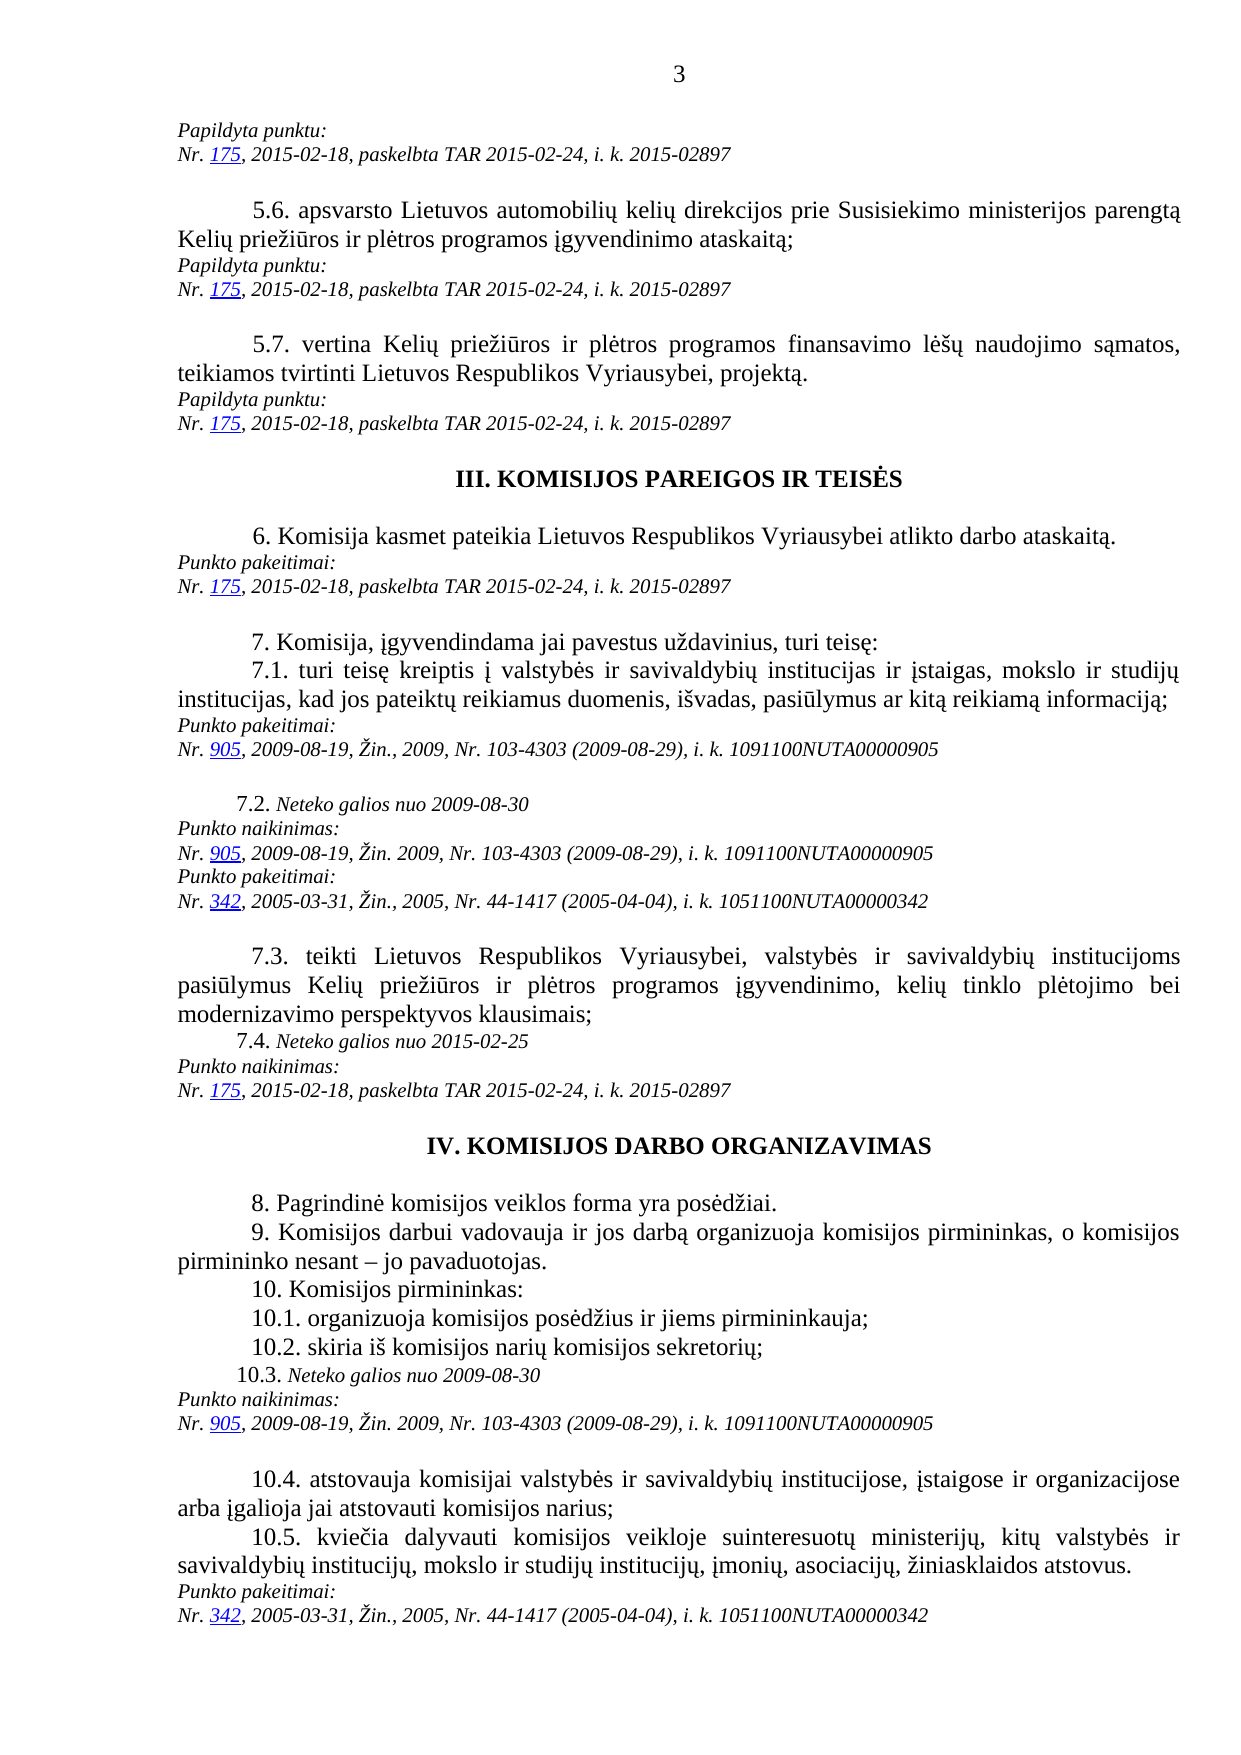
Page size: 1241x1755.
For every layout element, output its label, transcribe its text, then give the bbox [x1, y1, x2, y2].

text Papildyta punktu: [177, 118, 1181, 142]
text Nr. 905, 2009-08-19, Žin. 2009, Nr. 103-4303 (2009-08-29), i. k. 1091100NUTA00000905 [177, 1411, 1181, 1435]
text 6. Komisija kasmet pateikia Lietuvos Respublikos Vyriausybei atlikto darbo ataskaitą. [177, 521, 1181, 550]
text 5.6. apsvarsto Lietuvos automobilių kelių direkcijos prie Susisiekimo ministerijos parengtą Kelių priežiūros ir plėtros programos įgyvendinimo ataskaitą; [177, 195, 1181, 252]
text 10.4. atstovauja komisijai valstybės ir savivaldybių institucijose, įstaigose ir organizacijose arba įgalioja jai atstovauti komisijos narius; [177, 1464, 1181, 1522]
text Nr. 342, 2005-03-31, Žin., 2005, Nr. 44-1417 (2005-04-04), i. k. 1051100NUTA00000342 [177, 1603, 1181, 1627]
text 7.4. Neteko galios nuo 2015-02-25 [177, 1028, 1181, 1054]
text 10. Komisijos pirmininkas: [177, 1274, 1181, 1303]
text Papildyta punktu: [177, 252, 1181, 277]
text Punkto naikinimas: [177, 1387, 1181, 1411]
text Papildyta punktu: [177, 387, 1181, 411]
text Nr. 175, 2015-02-18, paskelbta TAR 2015-02-24, i. k. 2015-02897 [177, 277, 1181, 301]
text Nr. 175, 2015-02-18, paskelbta TAR 2015-02-24, i. k. 2015-02897 [177, 142, 1181, 166]
text Nr. 175, 2015-02-18, paskelbta TAR 2015-02-24, i. k. 2015-02897 [177, 574, 1181, 598]
text Nr. 175, 2015-02-18, paskelbta TAR 2015-02-24, i. k. 2015-02897 [177, 411, 1181, 435]
text 9. Komisijos darbui vadovauja ir jos darbą organizuoja komisijos pirmininkas, o komisijos pirmininko nesant – jo pavaduotojas. [177, 1217, 1181, 1274]
text Punkto naikinimas: [177, 816, 1181, 840]
text Punkto naikinimas: [177, 1054, 1181, 1078]
text 10.5. kviečia dalyvauti komisijos veikloje suinteresuotų ministerijų, kitų valstybės ir savivaldybių institucijų, mokslo ir studijų institucijų, įmonių, asociacijų, žiniasklaidos atstovus. [177, 1522, 1181, 1579]
text 10.3. Neteko galios nuo 2009-08-30 [177, 1361, 1181, 1387]
text 8. Pagrindinė komisijos veiklos forma yra posėdžiai. [177, 1188, 1181, 1217]
text Nr. 905, 2009-08-19, Žin. 2009, Nr. 103-4303 (2009-08-29), i. k. 1091100NUTA00000905 [177, 840, 1181, 864]
text III. KOMISIJOS PAREIGOS IR TEISĖS [177, 464, 1181, 492]
text Nr. 342, 2005-03-31, Žin., 2005, Nr. 44-1417 (2005-04-04), i. k. 1051100NUTA00000342 [177, 888, 1181, 913]
text Nr. 175, 2015-02-18, paskelbta TAR 2015-02-24, i. k. 2015-02897 [177, 1078, 1181, 1102]
text Punkto pakeitimai: [177, 550, 1181, 574]
text 7. Komisija, įgyvendindama jai pavestus uždavinius, turi teisę: [177, 627, 1181, 656]
text 7.3. teikti Lietuvos Respublikos Vyriausybei, valstybės ir savivaldybių institucijoms pasiūlymus Kelių priežiūros ir plėtros programos įgyvendinimo, kelių tinklo plėtojimo bei modernizavimo perspektyvos klausimais; [177, 941, 1181, 1028]
text 7.1. turi teisę kreiptis į valstybės ir savivaldybių institucijas ir įstaigas, mokslo ir studijų institucijas, kad jos pateiktų reikiamus duomenis, išvadas, pasiūlymus ar kitą reikiamą informaciją; [177, 656, 1181, 713]
text IV. KOMISIJOS DARBO ORGANIZAVIMAS [177, 1131, 1181, 1159]
text Punkto pakeitimai: [177, 713, 1181, 737]
text 7.2. Neteko galios nuo 2009-08-30 [177, 790, 1181, 816]
text 10.1. organizuoja komisijos posėdžius ir jiems pirmininkauja; [177, 1303, 1181, 1332]
text Punkto pakeitimai: [177, 864, 1181, 888]
text 10.2. skiria iš komisijos narių komisijos sekretorių; [177, 1332, 1181, 1361]
text 5.7. vertina Kelių priežiūros ir plėtros programos finansavimo lėšų naudojimo sąmatos, teikiamos tvirtinti Lietuvos Respublikos Vyriausybei, projektą. [177, 329, 1181, 387]
text Punkto pakeitimai: [177, 1579, 1181, 1603]
text Nr. 905, 2009-08-19, Žin., 2009, Nr. 103-4303 (2009-08-29), i. k. 1091100NUTA00000905 [177, 737, 1181, 761]
